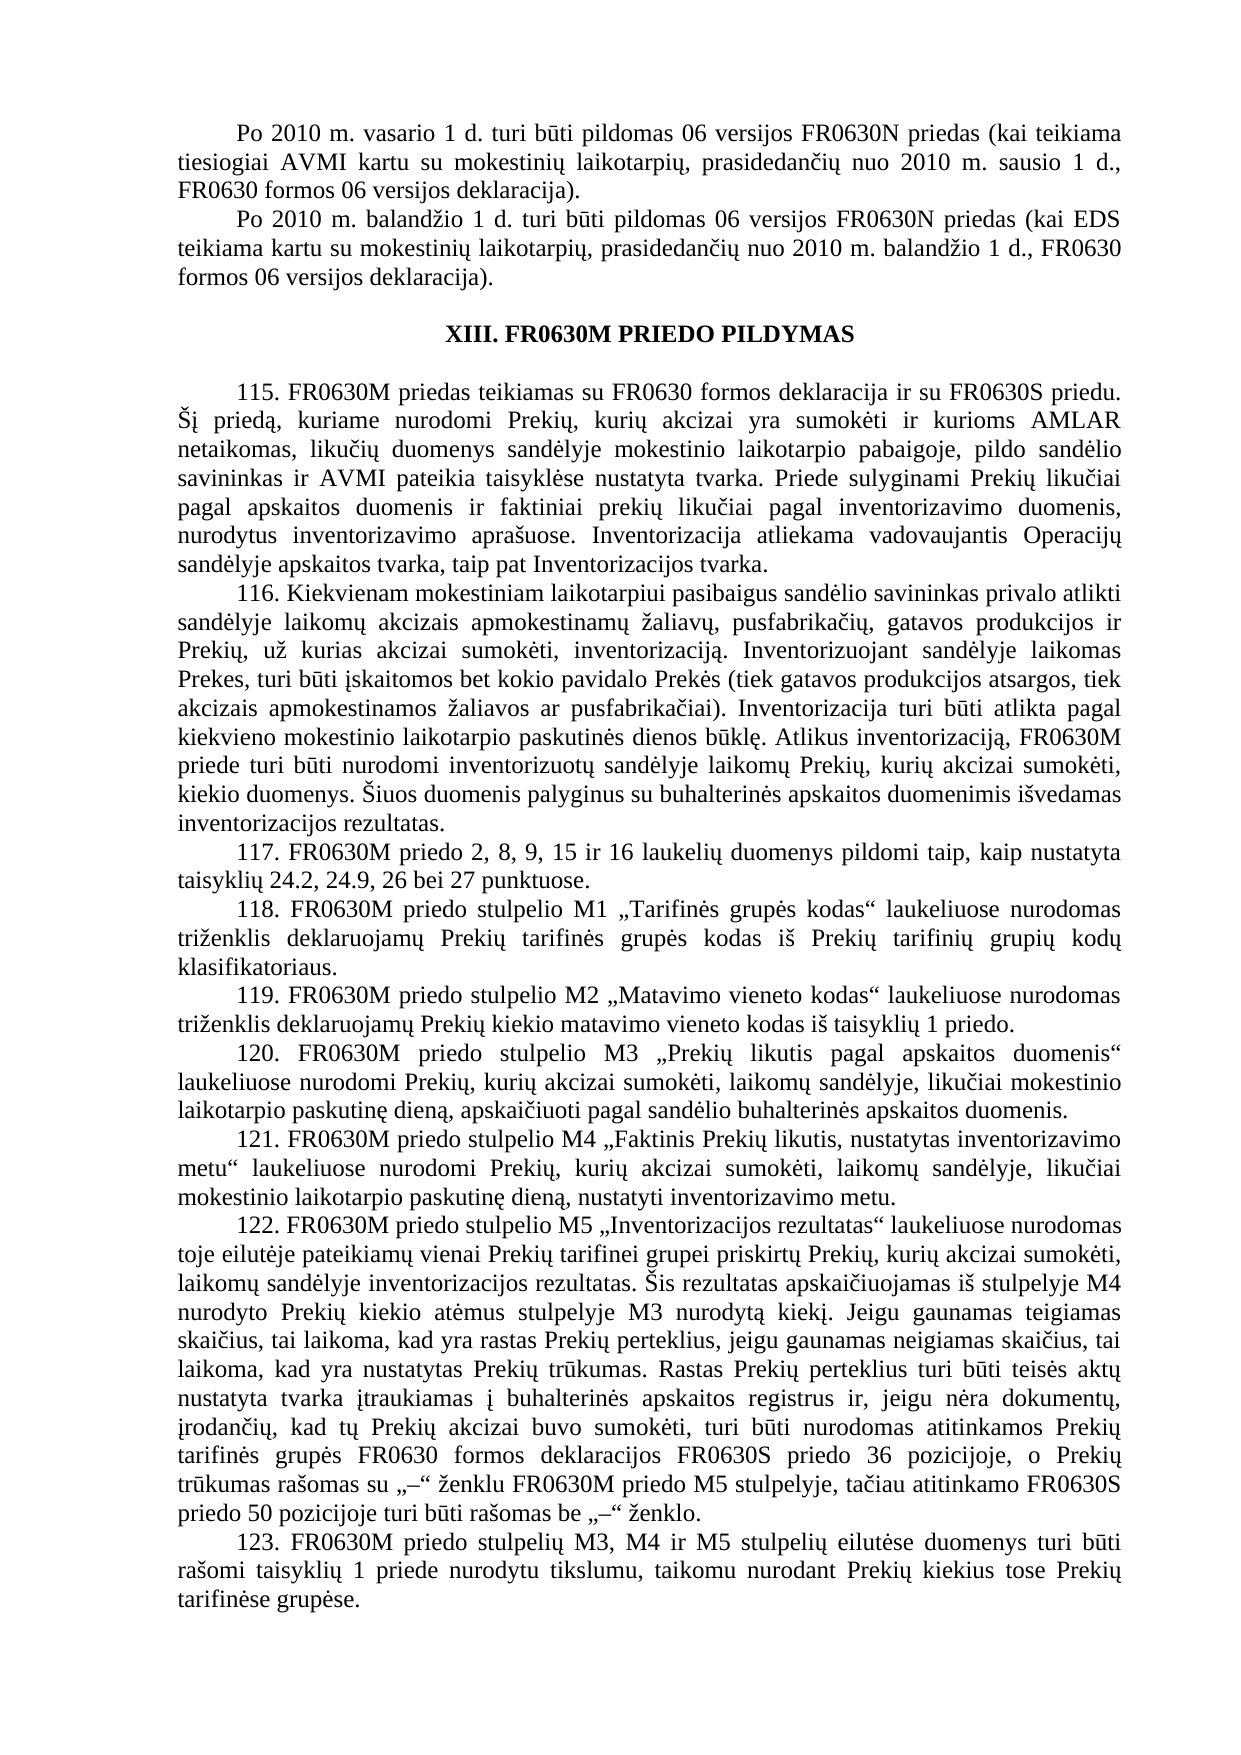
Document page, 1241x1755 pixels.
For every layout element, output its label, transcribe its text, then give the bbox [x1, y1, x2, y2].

text 116. Kiekvienam mokestiniam laikotarpiui pasibaigus sandėlio savininkas privalo atlikti sandėlyje laikomų akcizais apmokestinamų žaliavų, pusfabrikačių, gatavos produkcijos ir Prekių, už kurias akcizai sumokėti, inventorizaciją. Inventorizuojant sandėlyje laikomas Prekes, turi būti įskaitomos bet kokio pavidalo Prekės (tiek gatavos produkcijos atsargos, tiek akcizais apmokestinamos žaliavos ar pusfabrikačiai). Inventorizacija turi būti atlikta pagal kiekvieno mokestinio laikotarpio paskutinės dienos būklę. Atlikus inventorizaciją, FR0630M priede turi būti nurodomi inventorizuotų sandėlyje laikomų Prekių, kurių akcizai sumokėti, kiekio duomenys. Šiuos duomenis palyginus su buhalterinės apskaitos duomenimis išvedamas inventorizacijos rezultatas. [177, 578, 1122, 837]
text 122. FR0630M priedo stulpelio M5 „Inventorizacijos rezultatas“ laukeliuose nurodomas toje eilutėje pateikiamų vienai Prekių tarifinei grupei priskirtų Prekių, kurių akcizai sumokėti, laikomų sandėlyje inventorizacijos rezultatas. Šis rezultatas apskaičiuojamas iš stulpelyje M4 nurodyto Prekių kiekio atėmus stulpelyje M3 nurodytą kiekį. Jeigu gaunamas teigiamas skaičius, tai laikoma, kad yra rastas Prekių perteklius, jeigu gaunamas neigiamas skaičius, tai laikoma, kad yra nustatytas Prekių trūkumas. Rastas Prekių perteklius turi būti teisės aktų nustatyta tvarka įtraukiamas į buhalterinės apskaitos registrus ir, jeigu nėra dokumentų, įrodančių, kad tų Prekių akcizai buvo sumokėti, turi būti nurodomas atitinkamos Prekių tarifinės grupės FR0630 formos deklaracijos FR0630S priedo 36 pozicijoje, o Prekių trūkumas rašomas su „–“ ženklu FR0630M priedo M5 stulpelyje, tačiau atitinkamo FR0630S priedo 50 pozicijoje turi būti rašomas be „–“ ženklo. [177, 1211, 1122, 1527]
text Po 2010 m. vasario 1 d. turi būti pildomas 06 versijos FR0630N priedas (kai teikiama tiesiogiai AVMI kartu su mokestinių laikotarpių, prasidedančių nuo 2010 m. sausio 1 d., FR0630 formos 06 versijos deklaracija). [177, 118, 1122, 204]
text 123. FR0630M priedo stulpelių M3, M4 ir M5 stulpelių eilutėse duomenys turi būti rašomi taisyklių 1 priede nurodytu tikslumu, taikomu nurodant Prekių kiekius tose Prekių tarifinėse grupėse. [177, 1527, 1122, 1613]
text 115. FR0630M priedas teikiamas su FR0630 formos deklaracija ir su FR0630S priedu. Šį priedą, kuriame nurodomi Prekių, kurių akcizai yra sumokėti ir kurioms AMLAR netaikomas, likučių duomenys sandėlyje mokestinio laikotarpio pabaigoje, pildo sandėlio savininkas ir AVMI pateikia taisyklėse nustatyta tvarka. Priede sulyginami Prekių likučiai pagal apskaitos duomenis ir faktiniai prekių likučiai pagal inventorizavimo duomenis, nurodytus inventorizavimo aprašuose. Inventorizacija atliekama vadovaujantis Operacijų sandėlyje apskaitos tvarka, taip pat Inventorizacijos tvarka. [177, 377, 1122, 578]
text 120. FR0630M priedo stulpelio M3 „Prekių likutis pagal apskaitos duomenis“ laukeliuose nurodomi Prekių, kurių akcizai sumokėti, laikomų sandėlyje, likučiai mokestinio laikotarpio paskutinę dieną, apskaičiuoti pagal sandėlio buhalterinės apskaitos duomenis. [177, 1038, 1122, 1124]
text 118. FR0630M priedo stulpelio M1 „Tarifinės grupės kodas“ laukeliuose nurodomas triženklis deklaruojamų Prekių tarifinės grupės kodas iš Prekių tarifinių grupių kodų klasifikatoriaus. [177, 894, 1122, 981]
text 117. FR0630M priedo 2, 8, 9, 15 ir 16 laukelių duomenys pildomi taip, kaip nustatyta taisyklių 24.2, 24.9, 26 bei 27 punktuose. [177, 837, 1122, 894]
text XIII. FR0630M PRIEDO PILDYMAS [177, 319, 1122, 348]
text 121. FR0630M priedo stulpelio M4 „Faktinis Prekių likutis, nustatytas inventorizavimo metu“ laukeliuose nurodomi Prekių, kurių akcizai sumokėti, laikomų sandėlyje, likučiai mokestinio laikotarpio paskutinę dieną, nustatyti inventorizavimo metu. [177, 1124, 1122, 1211]
text 119. FR0630M priedo stulpelio M2 „Matavimo vieneto kodas“ laukeliuose nurodomas triženklis deklaruojamų Prekių kiekio matavimo vieneto kodas iš taisyklių 1 priedo. [177, 981, 1122, 1038]
text Po 2010 m. balandžio 1 d. turi būti pildomas 06 versijos FR0630N priedas (kai EDS teikiama kartu su mokestinių laikotarpių, prasidedančių nuo 2010 m. balandžio 1 d., FR0630 formos 06 versijos deklaracija). [177, 204, 1122, 291]
